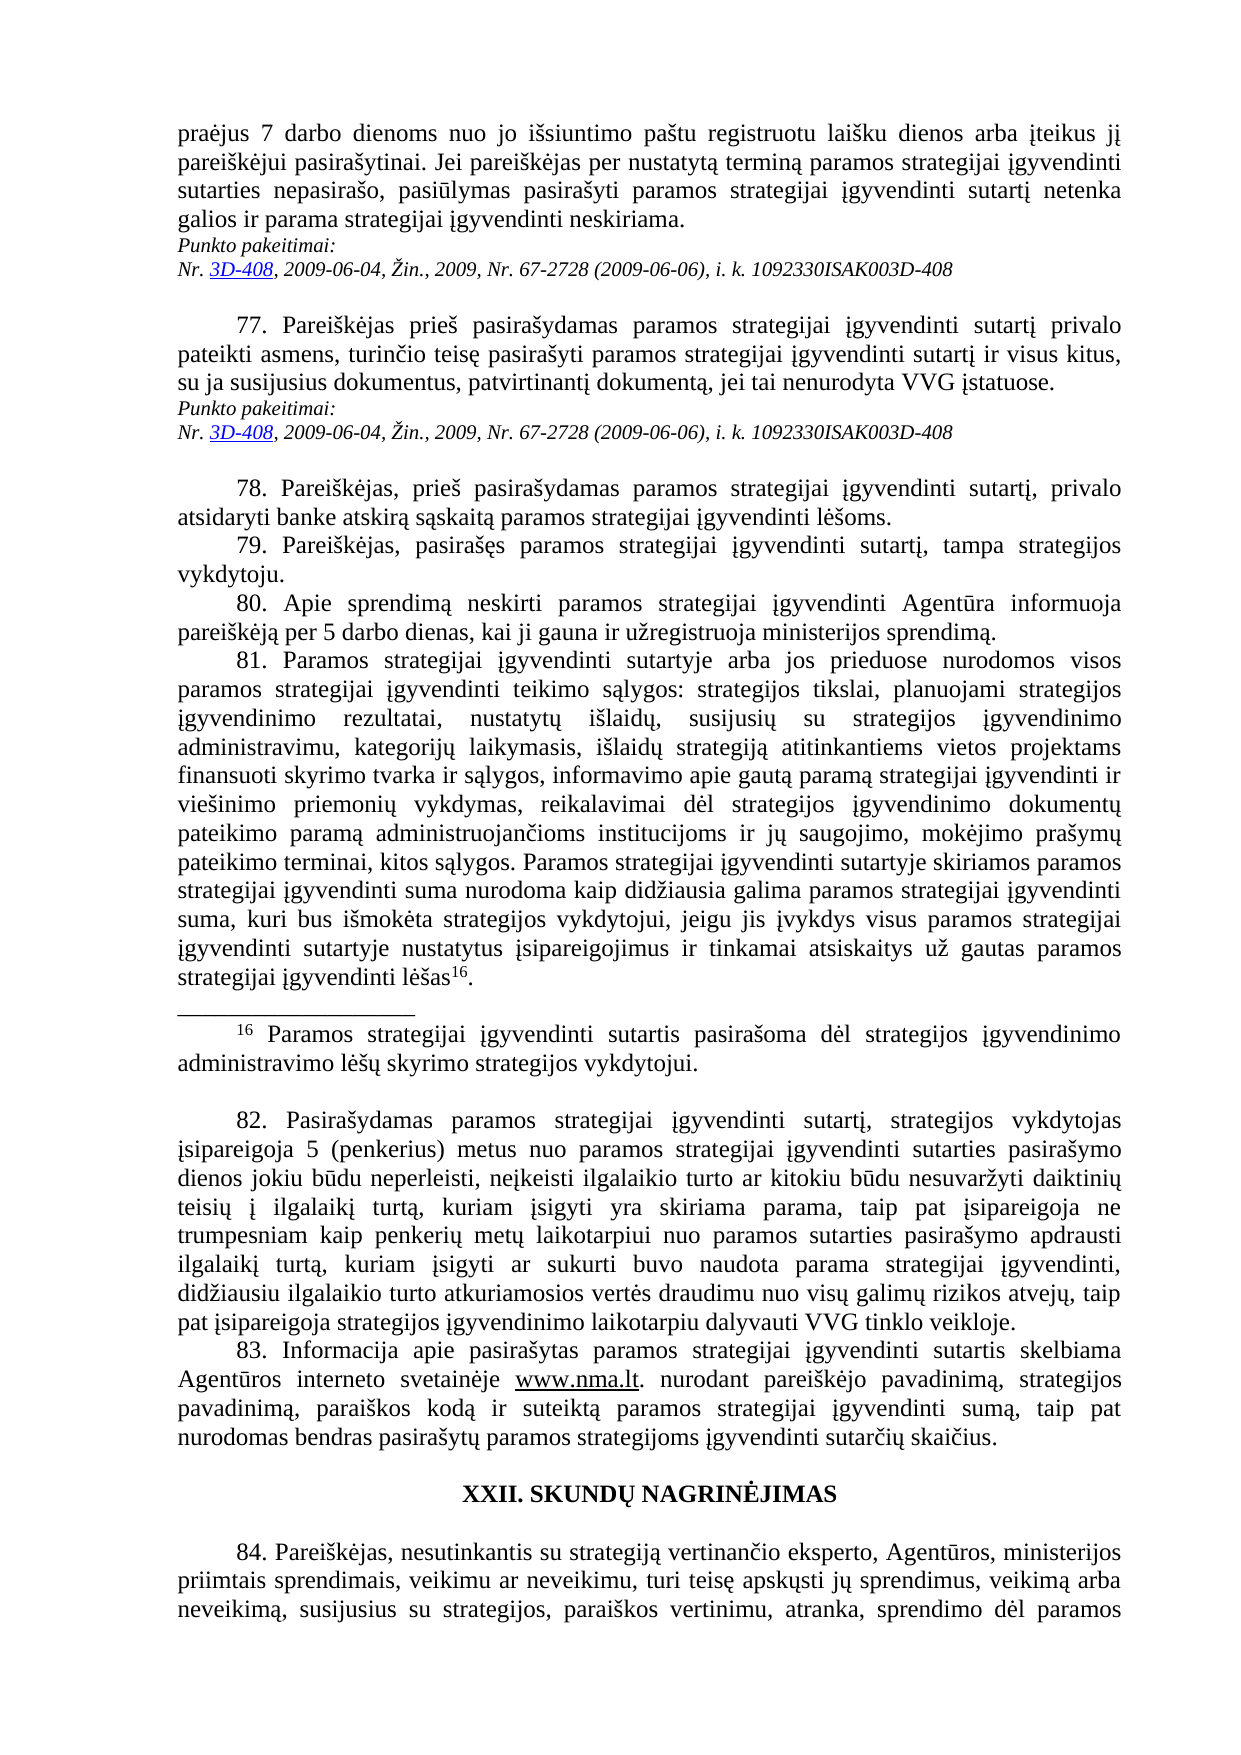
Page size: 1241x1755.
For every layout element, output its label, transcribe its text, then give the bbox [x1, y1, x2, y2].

text XXII. SKUNDŲ NAGRINĖJIMAS [177, 1479, 1122, 1508]
text 77. Pareiškėjas prieš pasirašydamas paramos strategijai įgyvendinti sutartį privalo pateikti asmens, turinčio teisę pasirašyti paramos strategijai įgyvendinti sutartį ir visus kitus, su ja susijusius dokumentus, patvirtinantį dokumentą, jei tai nenurodyta VVG įstatuose. [177, 310, 1122, 396]
text Punkto pakeitimai: [177, 396, 1122, 420]
text Punkto pakeitimai: [177, 233, 1122, 257]
text 83. Informacija apie pasirašytas paramos strategijai įgyvendinti sutartis skelbiama Agentūros interneto svetainėje www.nma.lt. nurodant pareiškėjo pavadinimą, strategijos pavadinimą, paraiškos kodą ir suteiktą paramos strategijai įgyvendinti sumą, taip pat nurodomas bendras pasirašytų paramos strategijoms įgyvendinti sutarčių skaičius. [177, 1336, 1122, 1451]
text 16 Paramos strategijai įgyvendinti sutartis pasirašoma dėl strategijos įgyvendinimo administravimo lėšų skyrimo strategijos vykdytojui. [177, 1019, 1122, 1077]
text Nr. 3D-408, 2009-06-04, Žin., 2009, Nr. 67-2728 (2009-06-06), i. k. 1092330ISAK003D-408 [177, 420, 1122, 444]
text 80. Apie sprendimą neskirti paramos strategijai įgyvendinti Agentūra informuoja pareiškėją per 5 darbo dienas, kai ji gauna ir užregistruoja ministerijos sprendimą. [177, 588, 1122, 646]
text praėjus 7 darbo dienoms nuo jo išsiuntimo paštu registruotu laišku dienos arba įteikus jį pareiškėjui pasirašytinai. Jei pareiškėjas per nustatytą terminą paramos strategijai įgyvendinti sutarties nepasirašo, pasiūlymas pasirašyti paramos strategijai įgyvendinti sutartį netenka galios ir parama strategijai įgyvendinti neskiriama. [177, 118, 1122, 233]
text 81. Paramos strategijai įgyvendinti sutartyje arba jos prieduose nurodomos visos paramos strategijai įgyvendinti teikimo sąlygos: strategijos tikslai, planuojami strategijos įgyvendinimo rezultatai, nustatytų išlaidų, susijusių su strategijos įgyvendinimo administravimu, kategorijų laikymasis, išlaidų strategiją atitinkantiems vietos projektams finansuoti skyrimo tvarka ir sąlygos, informavimo apie gautą paramą strategijai įgyvendinti ir viešinimo priemonių vykdymas, reikalavimai dėl strategijos įgyvendinimo dokumentų pateikimo paramą administruojančioms institucijoms ir jų saugojimo, mokėjimo prašymų pateikimo terminai, kitos sąlygos. Paramos strategijai įgyvendinti sutartyje skiriamos paramos strategijai įgyvendinti suma nurodoma kaip didžiausia galima paramos strategijai įgyvendinti suma, kuri bus išmokėta strategijos vykdytojui, jeigu jis įvykdys visus paramos strategijai įgyvendinti sutartyje nustatytus įsipareigojimus ir tinkamai atsiskaitys už gautas paramos strategijai įgyvendinti lėšas16. [177, 646, 1122, 991]
text 79. Pareiškėjas, pasirašęs paramos strategijai įgyvendinti sutartį, tampa strategijos vykdytoju. [177, 531, 1122, 588]
text Nr. 3D-408, 2009-06-04, Žin., 2009, Nr. 67-2728 (2009-06-06), i. k. 1092330ISAK003D-408 [177, 257, 1122, 281]
text 78. Pareiškėjas, prieš pasirašydamas paramos strategijai įgyvendinti sutartį, privalo atsidaryti banke atskirą sąskaitą paramos strategijai įgyvendinti lėšoms. [177, 473, 1122, 531]
text 84. Pareiškėjas, nesutinkantis su strategiją vertinančio eksperto, Agentūros, ministerijos priimtais sprendimais, veikimu ar neveikimu, turi teisę apskųsti jų sprendimus, veikimą arba neveikimą, susijusius su strategijos, paraiškos vertinimu, atranka, sprendimo dėl paramos [177, 1537, 1122, 1623]
text ___________________ [177, 991, 1122, 1019]
text 82. Pasirašydamas paramos strategijai įgyvendinti sutartį, strategijos vykdytojas įsipareigoja 5 (penkerius) metus nuo paramos strategijai įgyvendinti sutarties pasirašymo dienos jokiu būdu neperleisti, neįkeisti ilgalaikio turto ar kitokiu būdu nesuvaržyti daiktinių teisių į ilgalaikį turtą, kuriam įsigyti yra skiriama parama, taip pat įsipareigoja ne trumpesniam kaip penkerių metų laikotarpiui nuo paramos sutarties pasirašymo apdrausti ilgalaikį turtą, kuriam įsigyti ar sukurti buvo naudota parama strategijai įgyvendinti, didžiausiu ilgalaikio turto atkuriamosios vertės draudimu nuo visų galimų rizikos atvejų, taip pat įsipareigoja strategijos įgyvendinimo laikotarpiu dalyvauti VVG tinklo veikloje. [177, 1106, 1122, 1336]
